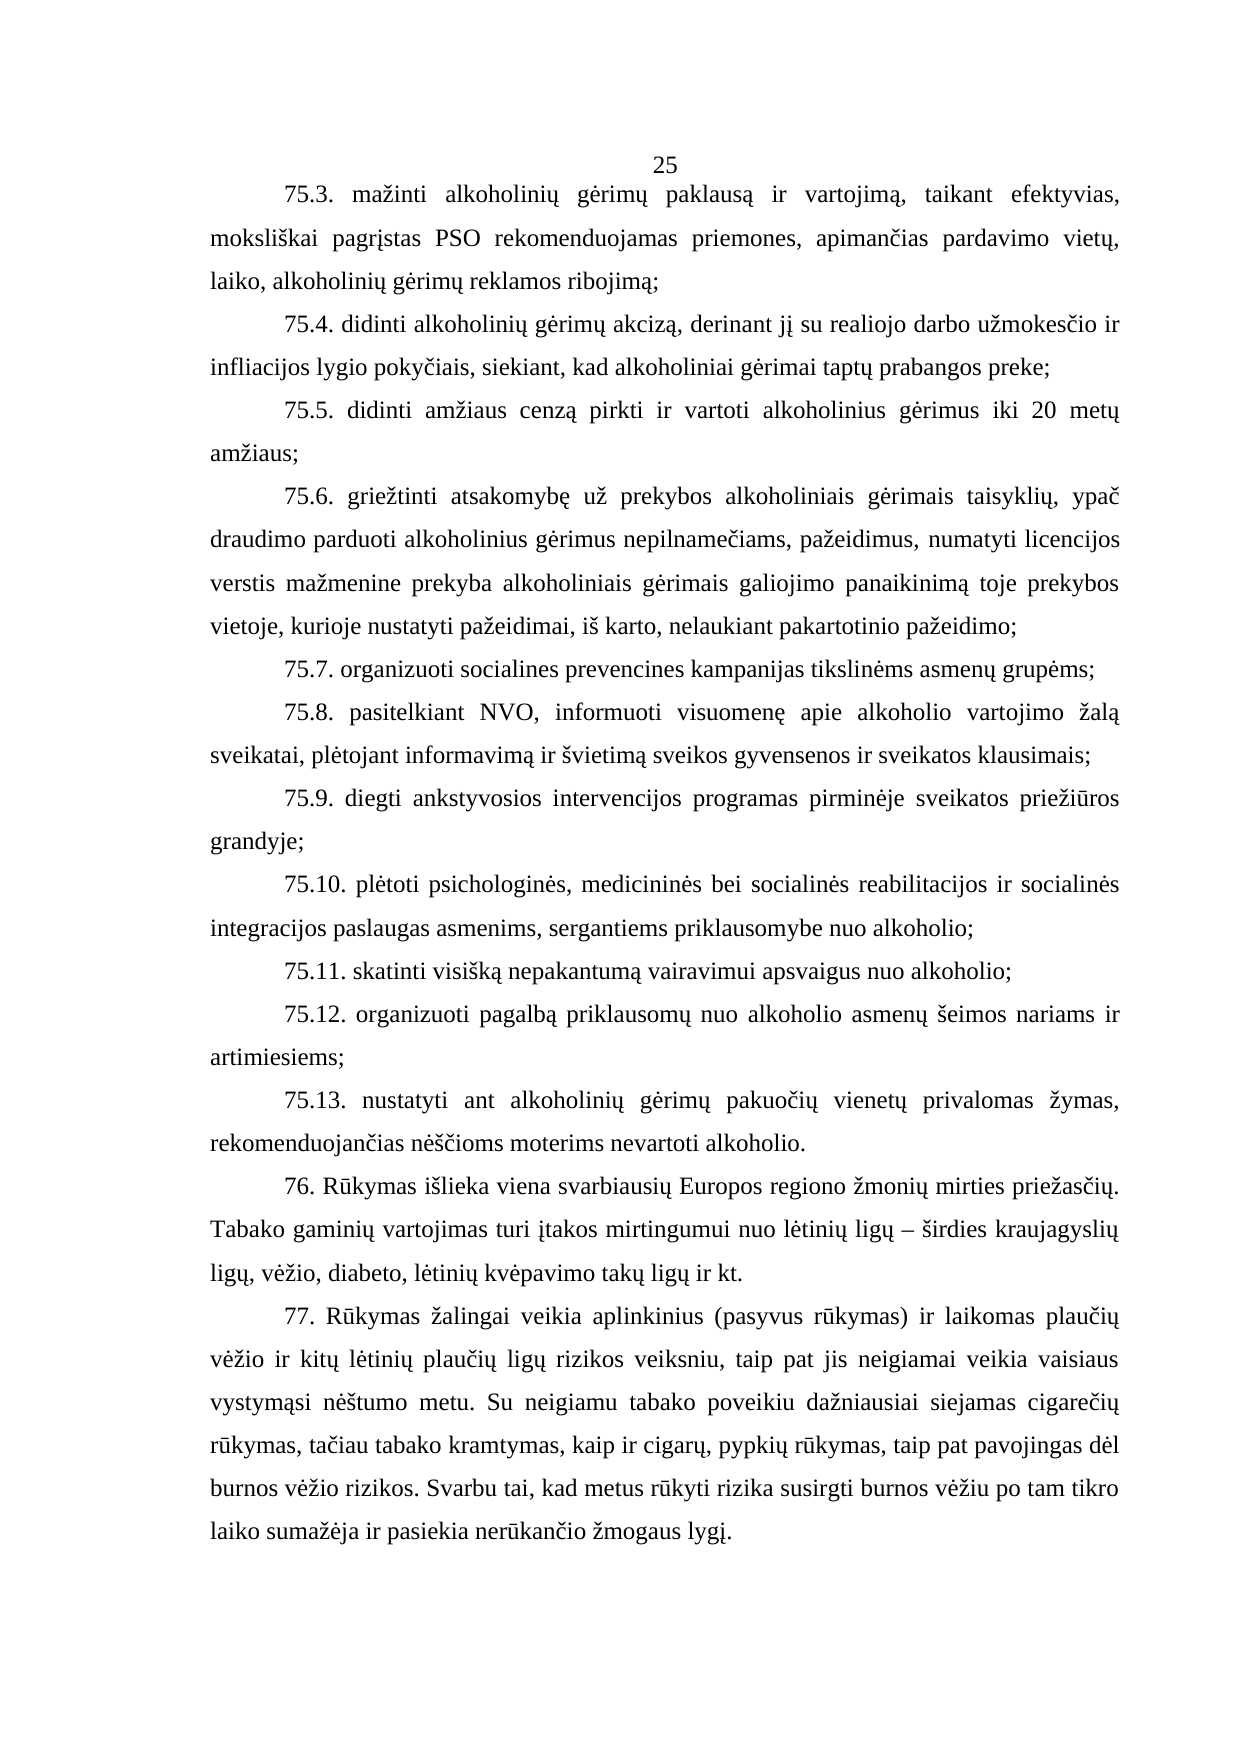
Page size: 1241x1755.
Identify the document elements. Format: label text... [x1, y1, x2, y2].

text 75.3. mažinti alkoholinių gėrimų paklausą ir vartojimą, taikant efektyvias, moksliškai pagrįstas PSO rekomenduojamas priemones, apimančias pardavimo vietų, laiko, alkoholinių gėrimų reklamos ribojimą; [210, 179, 1120, 294]
text 75.12. organizuoti pagalbą priklausomų nuo alkoholio asmenų šeimos nariams ir artimiesiems; [210, 999, 1120, 1071]
text 75.8. pasitelkiant NVO, informuoti visuomenę apie alkoholio vartojimo žalą sveikatai, plėtojant informavimą ir švietimą sveikos gyvensenos ir sveikatos klausimais; [210, 697, 1120, 769]
text 75.10. plėtoti psichologinės, medicininės bei socialinės reabilitacijos ir socialinės integracijos paslaugas asmenims, sergantiems priklausomybe nuo alkoholio; [210, 869, 1120, 941]
text 75.9. diegti ankstyvosios intervencijos programas pirminėje sveikatos priežiūros grandyje; [210, 783, 1120, 855]
text 75.11. skatinti visišką nepakantumą vairavimui apsvaigus nuo alkoholio; [210, 956, 1120, 984]
text 76. Rūkymas išlieka viena svarbiausių Europos regiono žmonių mirties priežasčių. Tabako gaminių vartojimas turi įtakos mirtingumui nuo lėtinių ligų – širdies kraujagyslių ligų, vėžio, diabeto, lėtinių kvėpavimo takų ligų ir kt. [210, 1171, 1120, 1286]
text 77. Rūkymas žalingai veikia aplinkinius (pasyvus rūkymas) ir laikomas plaučių vėžio ir kitų lėtinių plaučių ligų rizikos veiksniu, taip pat jis neigiamai veikia vaisiaus vystymąsi nėštumo metu. Su neigiamu tabako poveikiu dažniausiai siejamas cigarečių rūkymas, tačiau tabako kramtymas, kaip ir cigarų, pypkių rūkymas, taip pat pavojingas dėl burnos vėžio rizikos. Svarbu tai, kad metus rūkyti rizika susirgti burnos vėžiu po tam tikro laiko sumažėja ir pasiekia nerūkančio žmogaus lygį. [210, 1301, 1120, 1545]
text 75.4. didinti alkoholinių gėrimų akcizą, derinant jį su realiojo darbo užmokesčio ir infliacijos lygio pokyčiais, siekiant, kad alkoholiniai gėrimai taptų prabangos preke; [210, 309, 1120, 381]
text 75.5. didinti amžiaus cenzą pirkti ir vartoti alkoholinius gėrimus iki 20 metų amžiaus; [210, 395, 1120, 467]
text 75.13. nustatyti ant alkoholinių gėrimų pakuočių vienetų privalomas žymas, rekomenduojančias nėščioms moterims nevartoti alkoholio. [210, 1085, 1120, 1157]
text 75.6. griežtinti atsakomybę už prekybos alkoholiniais gėrimais taisyklių, ypač draudimo parduoti alkoholinius gėrimus nepilnamečiams, pažeidimus, numatyti licencijos verstis mažmenine prekyba alkoholiniais gėrimais galiojimo panaikinimą toje prekybos vietoje, kurioje nustatyti pažeidimai, iš karto, nelaukiant pakartotinio pažeidimo; [210, 481, 1120, 639]
text 75.7. organizuoti socialines prevencines kampanijas tikslinėms asmenų grupėms; [210, 654, 1120, 683]
